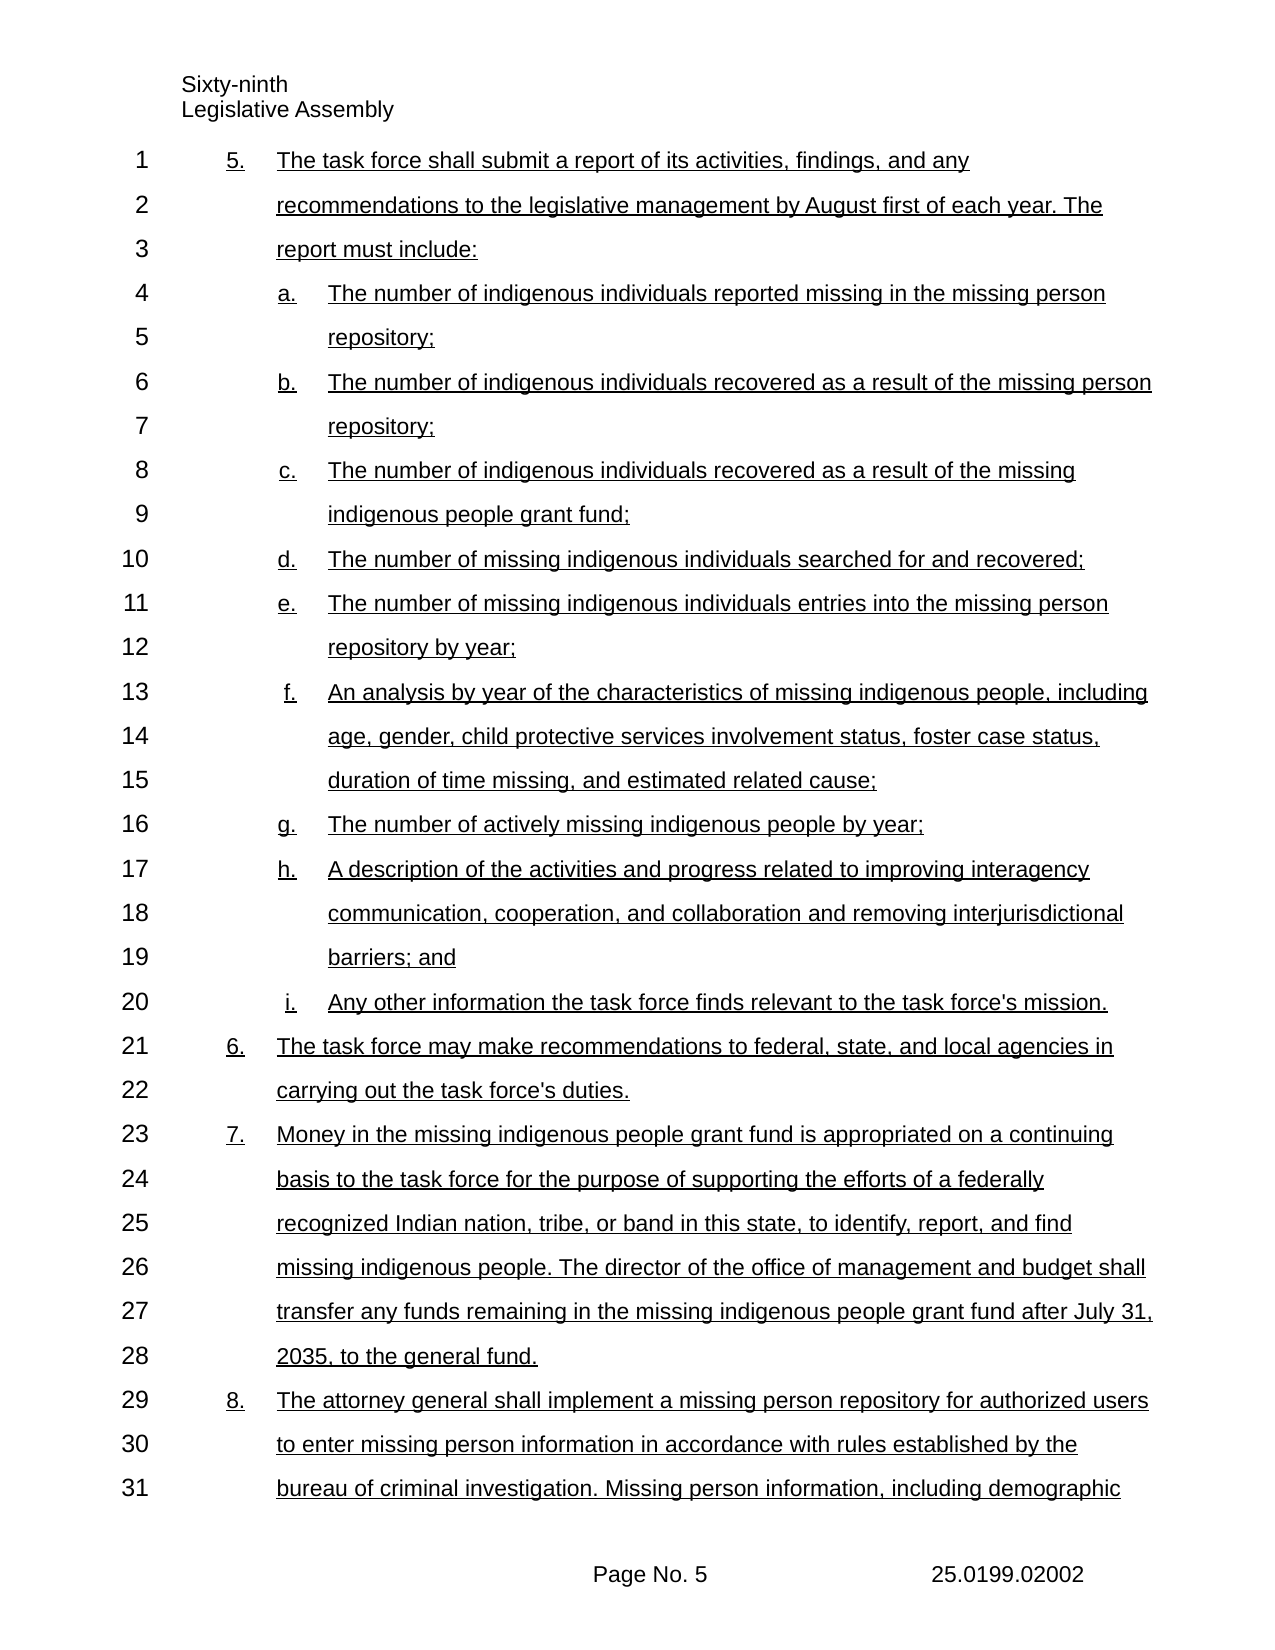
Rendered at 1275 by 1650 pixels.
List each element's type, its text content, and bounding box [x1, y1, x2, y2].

text 8. The attorney general shall implement a missing person repository for authorized users to enter missing person information in accordance with rules established by the bureau of criminal investigation. Missing person information, including demographic [181, 1373, 1154, 1506]
text b. The number of indigenous individuals recovered as a result of the missing person repository; [181, 355, 1154, 443]
text a. The number of indigenous individuals reported missing in the missing person repository; [181, 266, 1154, 355]
text e. The number of missing indigenous individuals entries into the missing person repository by year; [181, 576, 1154, 664]
text 5. The task force shall submit a report of its activities, findings, and any recommendations to the legislative management by August first of each year. The report must include: [181, 133, 1154, 266]
text g. The number of actively missing indigenous people by year; [181, 797, 1154, 842]
text i. Any other information the task force finds relevant to the task force's mission. [181, 974, 1154, 1019]
text 6. The task force may make recommendations to federal, state, and local agencies in carrying out the task force's duties. [181, 1019, 1154, 1107]
text h. A description of the activities and progress related to improving interagency communication, cooperation, and collaboration and removing interjurisdictional barriers; and [181, 842, 1154, 974]
text f. An analysis by year of the characteristics of missing indigenous people, including age, gender, child protective services involvement status, foster case status, duration of time missing, and estimated related cause; [181, 664, 1154, 797]
text 7. Money in the missing indigenous people grant fund is appropriated on a continuing basis to the task force for the purpose of supporting the efforts of a federally recognized Indian nation, tribe, or band in this state, to identify, report, and find missing indigenous people. The director of the office of management and budget shall transfer any funds remaining in the missing indigenous people grant fund after July 31, 2035, to the general fund. [181, 1107, 1154, 1373]
text c. The number of indigenous individuals recovered as a result of the missing indigenous people grant fund; [181, 443, 1154, 532]
text d. The number of missing indigenous individuals searched for and recovered; [181, 532, 1154, 576]
